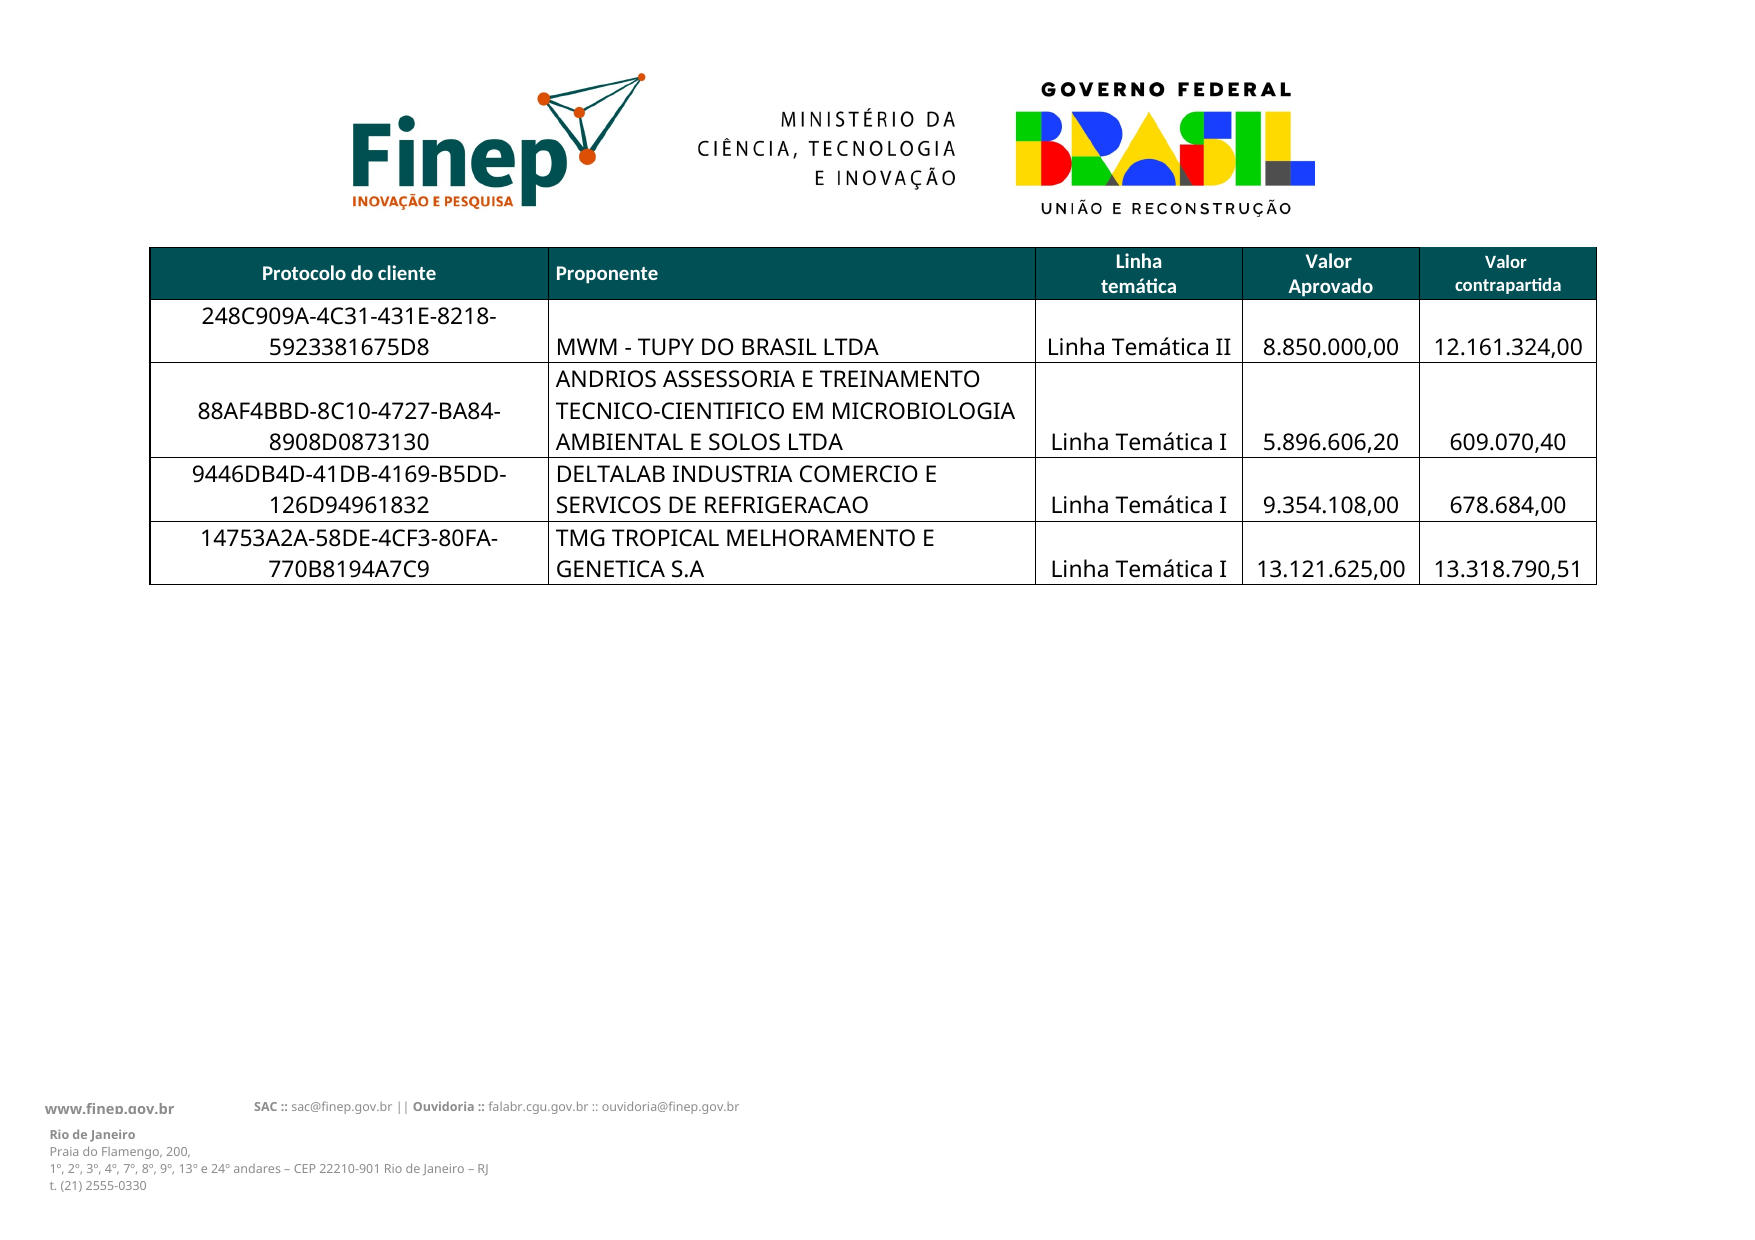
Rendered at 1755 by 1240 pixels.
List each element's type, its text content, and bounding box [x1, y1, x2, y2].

table_header Valor Aprovado [1243, 248, 1419, 299]
table_cell 88AF4BBD-8C10-4727-BA84-8908D0873130 [151, 363, 548, 457]
table_cell 5.896.606,20 [1243, 363, 1419, 457]
table_cell 9446DB4D-41DB-4169-B5DD-126D94961832 [151, 458, 548, 521]
table_header Proponente [549, 248, 1035, 299]
table_header Protocolo do cliente [151, 248, 548, 299]
table_cell 14753A2A-58DE-4CF3-80FA-770B8194A7C9 [151, 522, 548, 584]
table_cell Linha Temática I [1036, 522, 1242, 584]
table_cell TMG TROPICAL MELHORAMENTO E GENETICA S.A [549, 522, 1035, 584]
table_cell 8.850.000,00 [1243, 300, 1419, 362]
table_cell 9.354.108,00 [1243, 458, 1419, 521]
table_cell 678.684,00 [1420, 458, 1596, 521]
table_cell Linha Temática I [1036, 458, 1242, 521]
table_cell Linha Temática I [1036, 363, 1242, 457]
table_cell 13.318.790,51 [1420, 522, 1596, 584]
table_cell 609.070,40 [1420, 363, 1596, 457]
table_header Valor contrapartida [1420, 247, 1596, 299]
table_cell 13.121.625,00 [1243, 522, 1419, 584]
table_cell DELTALAB INDUSTRIA COMERCIO E SERVICOS DE REFRIGERACAO [549, 458, 1035, 521]
table_cell MWM - TUPY DO BRASIL LTDA [549, 300, 1035, 362]
table_header Linha temática [1036, 248, 1242, 299]
table_cell 12.161.324,00 [1420, 300, 1596, 362]
table_cell 248C909A-4C31-431E-8218-5923381675D8 [151, 300, 548, 362]
table_cell Linha Temática II [1036, 300, 1242, 362]
table_cell ANDRIOS ASSESSORIA E TREINAMENTO TECNICO-CIENTIFICO EM MICROBIOLOGIA AMBIENTAL E SOLOS LTDA [549, 363, 1035, 457]
